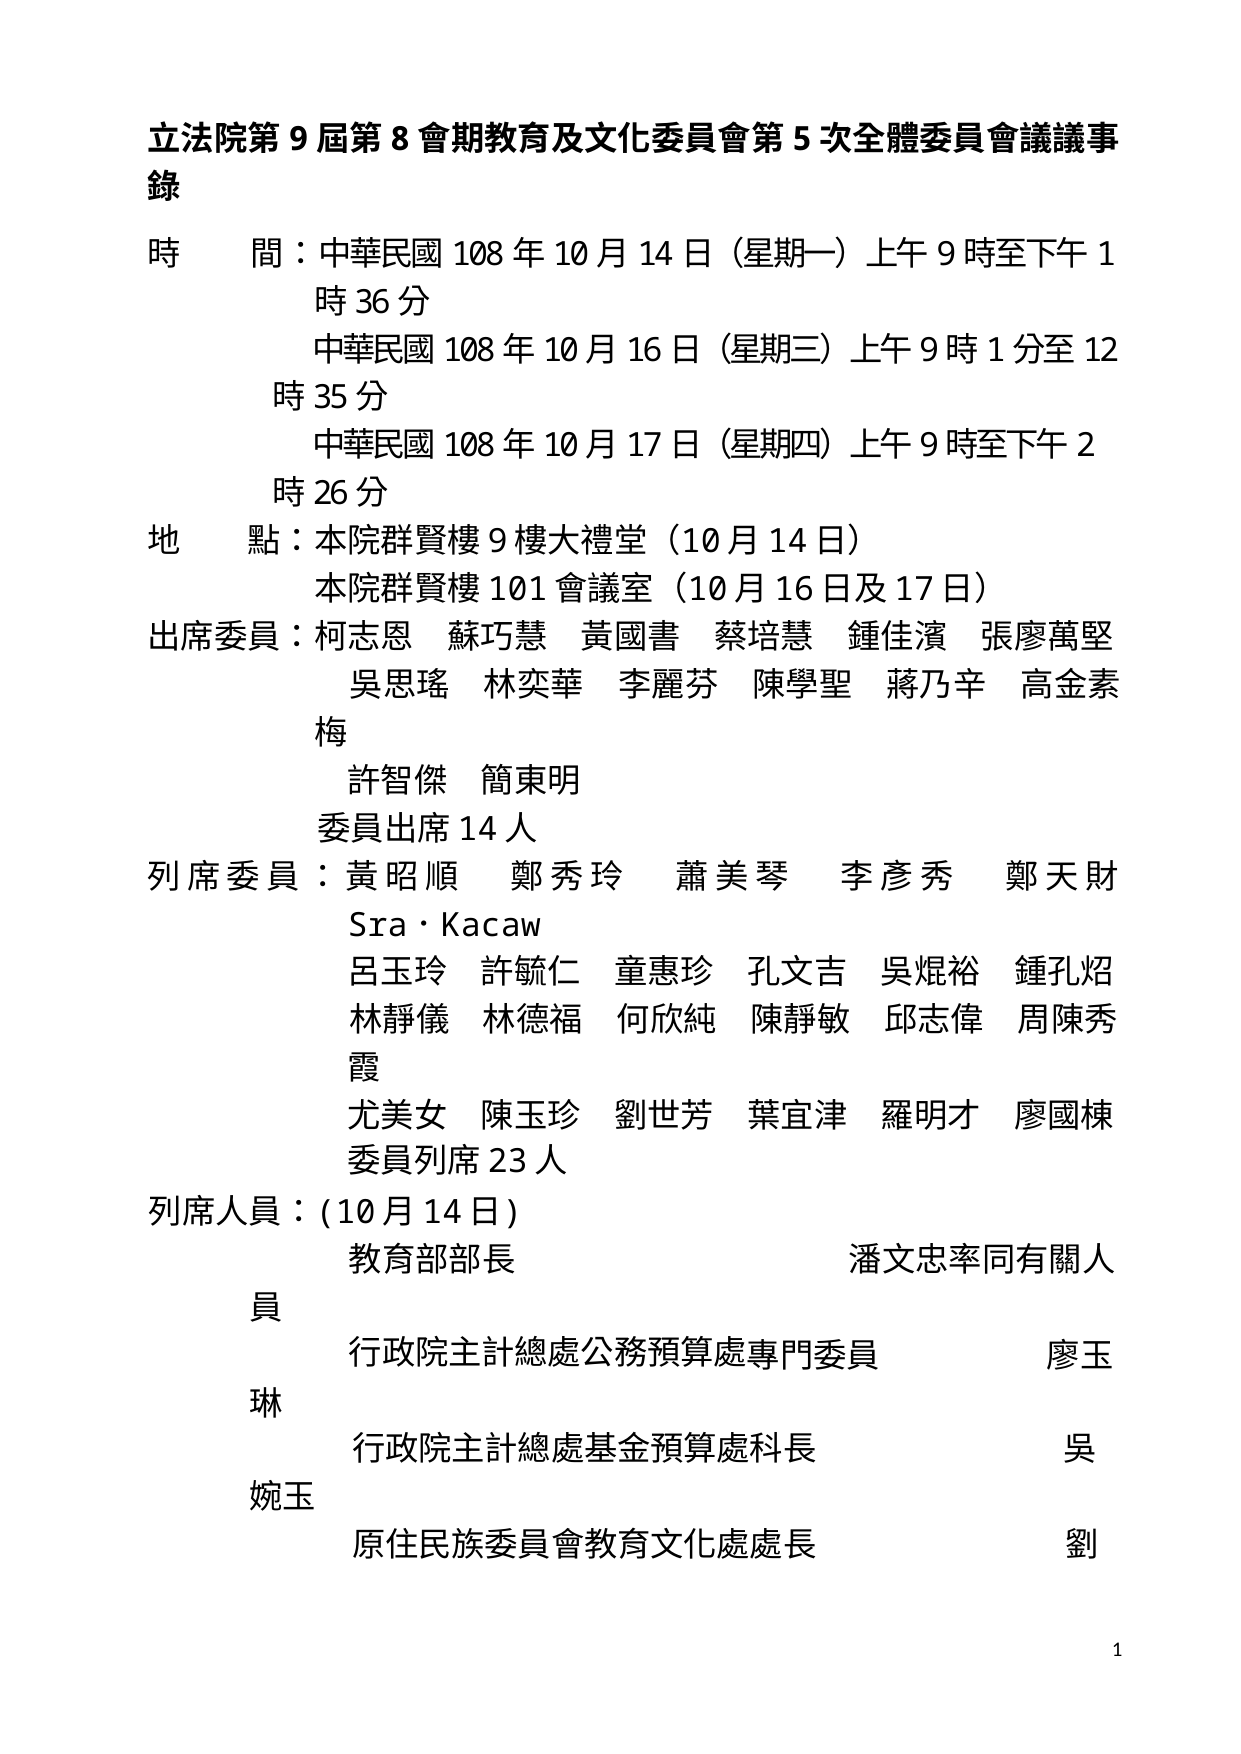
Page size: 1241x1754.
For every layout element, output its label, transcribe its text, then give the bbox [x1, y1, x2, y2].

text 行政院主計總處基金預算處科長 吳婉玉 [149, 1425, 1122, 1521]
text 吳思瑤 林奕華 李麗芬 陳學聖 蔣乃辛 高金素梅 [147, 658, 1122, 754]
text 許智傑 簡東明 [147, 754, 1122, 802]
text 本院群賢樓101會議室（10月16日及17日） [147, 562, 1120, 610]
text 列席委員：黃昭順 鄭秀玲 蕭美琴 李彥秀 鄭天財Sra．Kacaw [147, 850, 1120, 946]
text 呂玉玲 許毓仁 童惠珍 孔文吉 吳焜裕 鍾孔炤 [147, 946, 1120, 993]
text 中華民國108年10月17日（星期四）上午9時至下午2時26分 [272, 418, 1120, 514]
text 出席委員：柯志恩 蘇巧慧 黃國書 蔡培慧 鍾佳濱 張廖萬堅 [147, 610, 1122, 658]
text 地 點：本院群賢樓9樓大禮堂（10月14日） [147, 514, 1120, 562]
text 林靜儀 林德福 何欣純 陳靜敏 邱志偉 周陳秀霞 [147, 993, 1120, 1089]
text 時 間：中華民國108年10月14日（星期一）上午9時至下午1時36分 [147, 227, 1120, 323]
text 行政院主計總處公務預算處專門委員 廖玉琳 [149, 1329, 1122, 1425]
text 委員列席23人 [147, 1137, 1120, 1185]
text 教育部部長 潘文忠率同有關人員 [149, 1233, 1122, 1329]
text 原住民族委員會教育文化處處長 劉 [149, 1521, 1122, 1568]
text 中華民國108年10月16日（星期三）上午9時1分至12時35分 [272, 323, 1120, 418]
text 尤美女 陳玉珍 劉世芳 葉宜津 羅明才 廖國棟 [147, 1089, 1120, 1137]
text 立法院第9屆第8會期教育及文化委員會第5次全體委員會議議事錄 [147, 112, 1120, 208]
text 委員出席14人 [317, 802, 1122, 850]
text 列席人員：(10月14日) [149, 1185, 1122, 1233]
